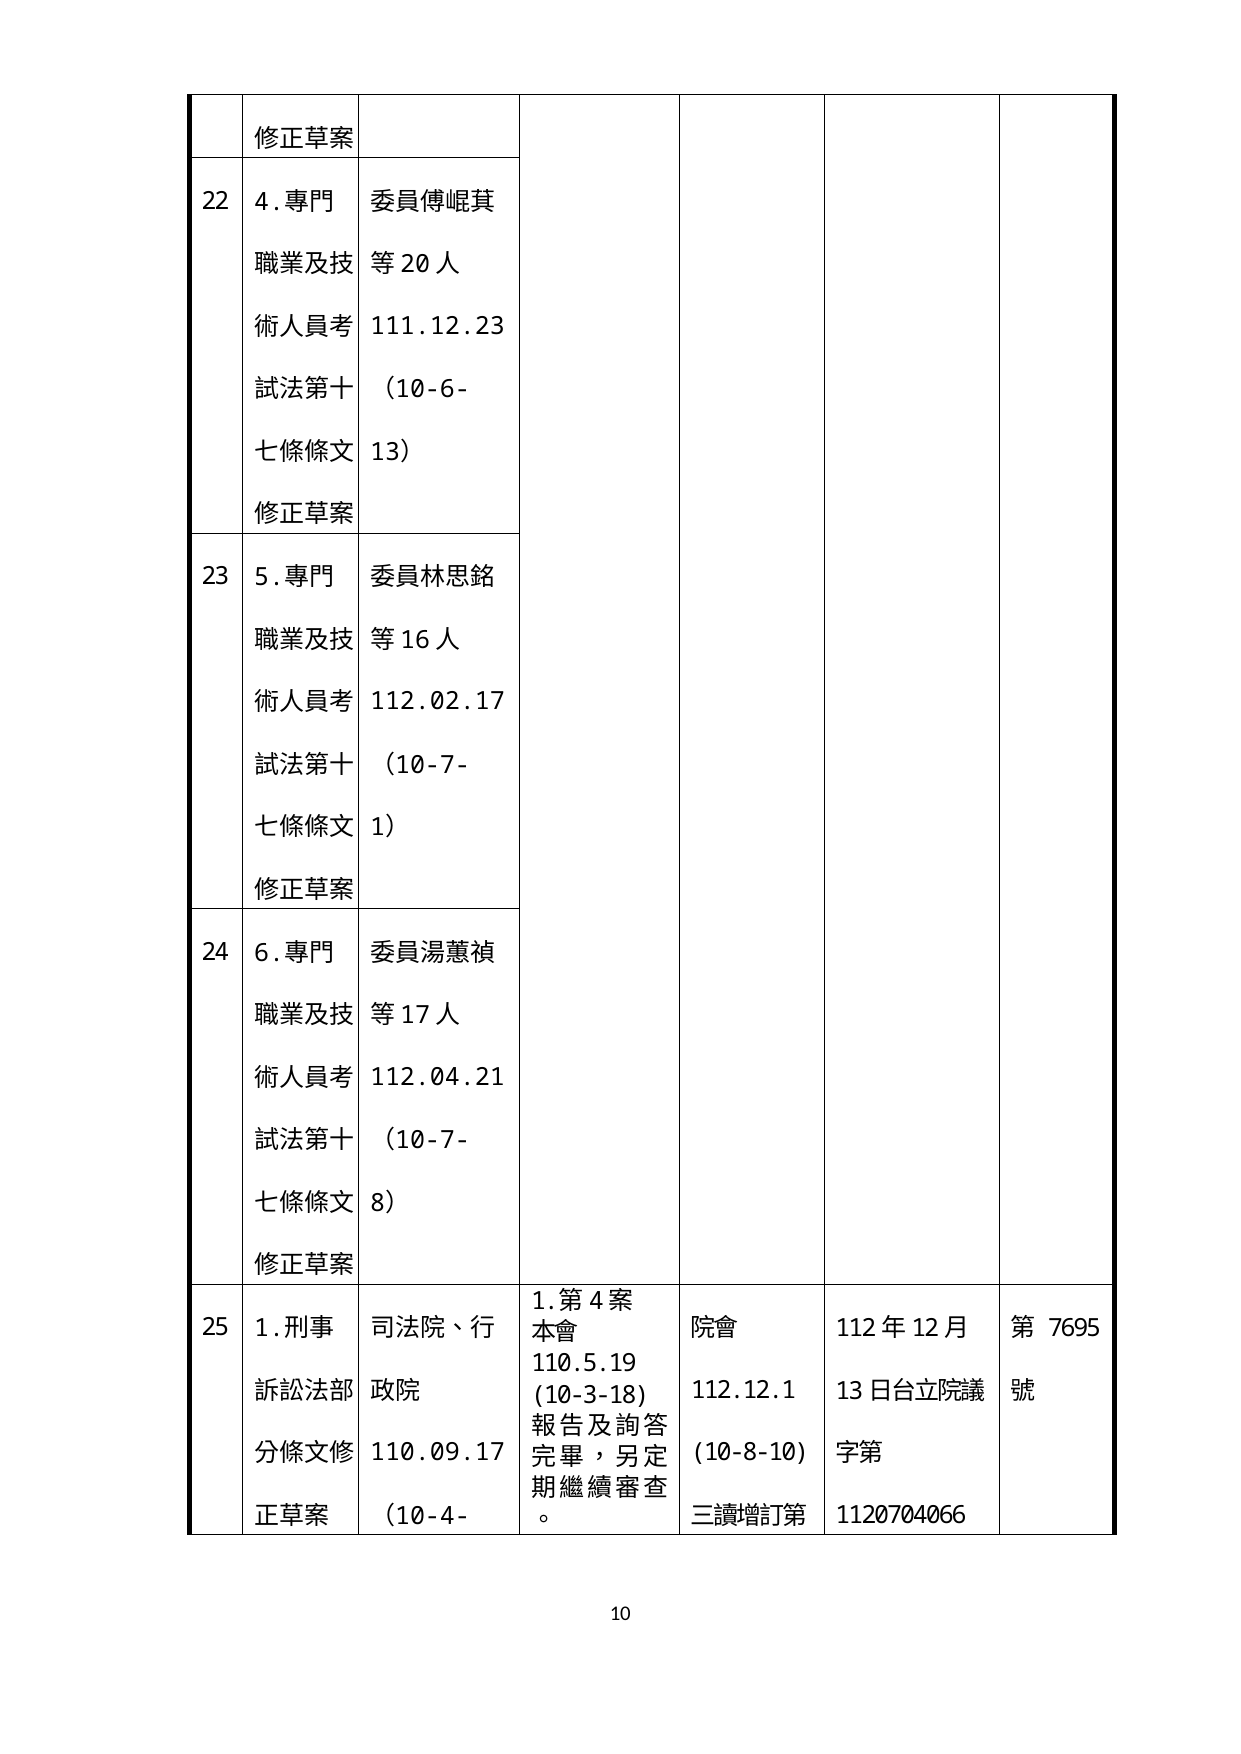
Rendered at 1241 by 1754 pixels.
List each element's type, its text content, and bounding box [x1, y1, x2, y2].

table_cell [192, 95, 242, 157]
table_cell 院會 112.12.1 (10-8-10) 三讀增訂第 [680, 1285, 824, 1534]
table_cell 112年12月13日台立院議字第1120704066 [825, 1285, 999, 1534]
table_cell [520, 95, 679, 1284]
table_cell 6.專門職業及技術人員考試法第十七條條文修正草案 [243, 909, 358, 1284]
table_cell [359, 95, 519, 157]
table_cell 24 [192, 909, 242, 1284]
table_cell 委員湯蕙禎等17人 112.04.21 （10-7-8） [359, 909, 519, 1284]
table_cell 4.專門職業及技術人員考試法第十七條條文修正草案 [243, 158, 358, 533]
table_cell 委員林思銘等16人 112.02.17 （10-7-1） [359, 534, 519, 908]
table_cell 第7695號 [1000, 1285, 1112, 1534]
table_cell 1.第4案 本會 110.5.19 (10-3-18)報告及詢答完畢，另定期繼續審查。 [520, 1285, 679, 1534]
table_cell 1.刑事訴訟法部分條文修正草案 [243, 1285, 358, 1534]
table_cell 25 [192, 1285, 242, 1534]
table_cell [1000, 95, 1112, 1284]
table_cell 修正草案 [243, 95, 358, 157]
table_cell 23 [192, 534, 242, 908]
table_cell 22 [192, 158, 242, 533]
table_cell 委員傅崐萁等20人 111.12.23 （10-6-13） [359, 158, 519, 533]
table_cell 司法院、行政院 110.09.17 （10-4- [359, 1285, 519, 1534]
table_cell [825, 95, 999, 1284]
table_cell 5.專門職業及技術人員考試法第十七條條文修正草案 [243, 534, 358, 908]
table_cell [680, 95, 824, 1284]
